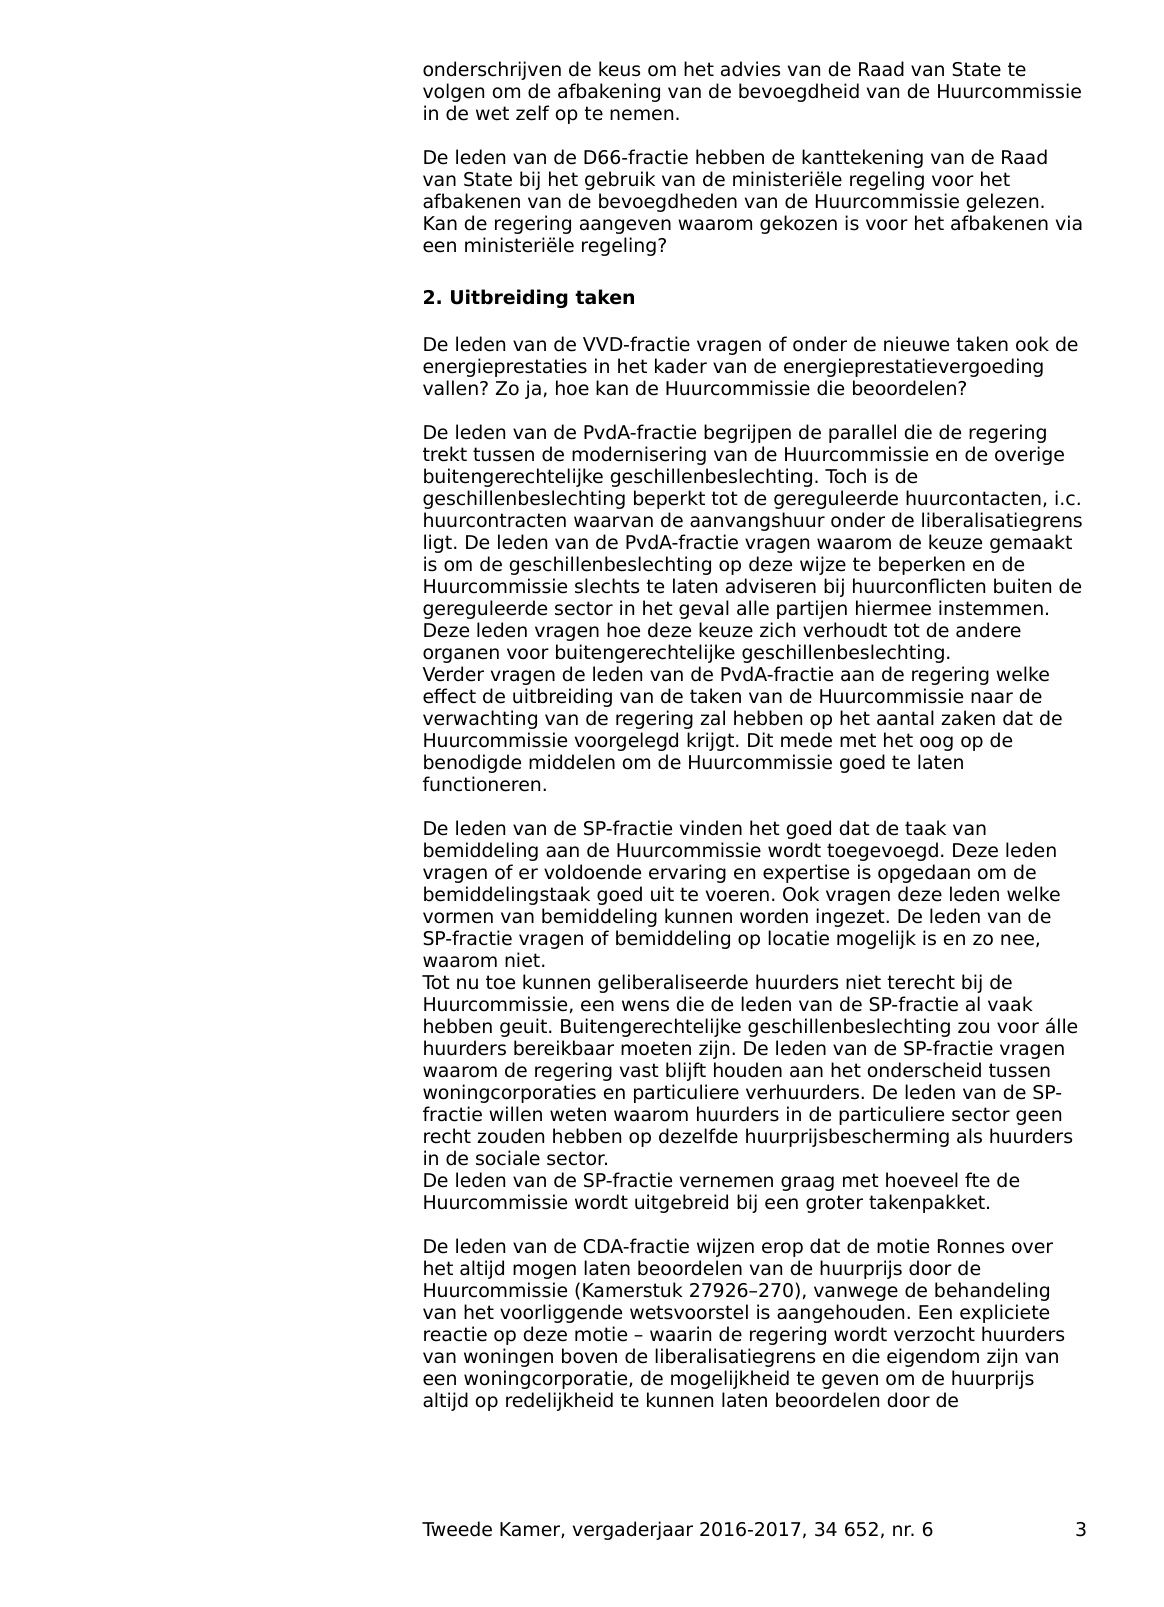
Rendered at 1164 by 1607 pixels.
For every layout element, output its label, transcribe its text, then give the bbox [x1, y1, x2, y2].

text Verder vragen de leden van de PvdA-fractie aan de regering welke effect de uitbreiding van de taken van de Huurcommissie naar de verwachting van de regering zal hebben op het aantal zaken dat de Huurcommissie voorgelegd krijgt. Dit mede met het oog op de benodigde middelen om de Huurcommissie goed te laten functioneren. [422, 664, 1087, 796]
text De leden van de SP-fractie vernemen graag met hoeveel fte de Huurcommissie wordt uitgebreid bij een groter takenpakket. [422, 1170, 1087, 1214]
text Tot nu toe kunnen geliberaliseerde huurders niet terecht bij de Huurcommissie, een wens die de leden van de SP-fractie al vaak hebben geuit. Buitengerechtelijke geschillenbeslechting zou voor álle huurders bereikbaar moeten zijn. De leden van de SP-fractie vragen waarom de regering vast blijft houden aan het onderscheid tussen woningcorporaties en particuliere verhuurders. De leden van de SP-fractie willen weten waarom huurders in de particuliere sector geen recht zouden hebben op dezelfde huurprijsbescherming als huurders in de sociale sector. [422, 972, 1087, 1170]
text De leden van de VVD-fractie vragen of onder de nieuwe taken ook de energieprestaties in het kader van de energieprestatievergoeding vallen? Zo ja, hoe kan de Huurcommissie die beoordelen? [422, 334, 1087, 400]
text De leden van de SP-fractie vinden het goed dat de taak van bemiddeling aan de Huurcommissie wordt toegevoegd. Deze leden vragen of er voldoende ervaring en expertise is opgedaan om de bemiddelingstaak goed uit te voeren. Ook vragen deze leden welke vormen van bemiddeling kunnen worden ingezet. De leden van de SP-fractie vragen of bemiddeling op locatie mogelijk is en zo nee, waarom niet. [422, 818, 1087, 972]
text De leden van de D66-fractie hebben de kanttekening van de Raad van State bij het gebruik van de ministeriële regeling voor het afbakenen van de bevoegdheden van de Huurcommissie gelezen. Kan de regering aangeven waarom gekozen is voor het afbakenen via een ministeriële regeling? [422, 147, 1087, 257]
text onderschrijven de keus om het advies van de Raad van State te volgen om de afbakening van de bevoegdheid van de Huurcommissie in de wet zelf op te nemen. [422, 59, 1087, 125]
text De leden van de PvdA-fractie begrijpen de parallel die de regering trekt tussen de modernisering van de Huurcommissie en de overige buitengerechtelijke geschillenbeslechting. Toch is de geschillenbeslechting beperkt tot de gereguleerde huurcontacten, i.c. huurcontracten waarvan de aanvangshuur onder de liberalisatiegrens ligt. De leden van de PvdA-fractie vragen waarom de keuze gemaakt is om de geschillenbeslechting op deze wijze te beperken en de Huurcommissie slechts te laten adviseren bij huurconflicten buiten de gereguleerde sector in het geval alle partijen hiermee instemmen. Deze leden vragen hoe deze keuze zich verhoudt tot de andere organen voor buitengerechtelijke geschillenbeslechting. [422, 422, 1087, 664]
subtitle 2. Uitbreiding taken [422, 287, 1087, 309]
text De leden van de CDA-fractie wijzen erop dat de motie Ronnes over het altijd mogen laten beoordelen van de huurprijs door de Huurcommissie (Kamerstuk 27926–270), vanwege de behandeling van het voorliggende wetsvoorstel is aangehouden. Een expliciete reactie op deze motie – waarin de regering wordt verzocht huurders van woningen boven de liberalisatiegrens en die eigendom zijn van een woningcorporatie, de mogelijkheid te geven om de huurprijs altijd op redelijkheid te kunnen laten beoordelen door de [422, 1236, 1087, 1412]
